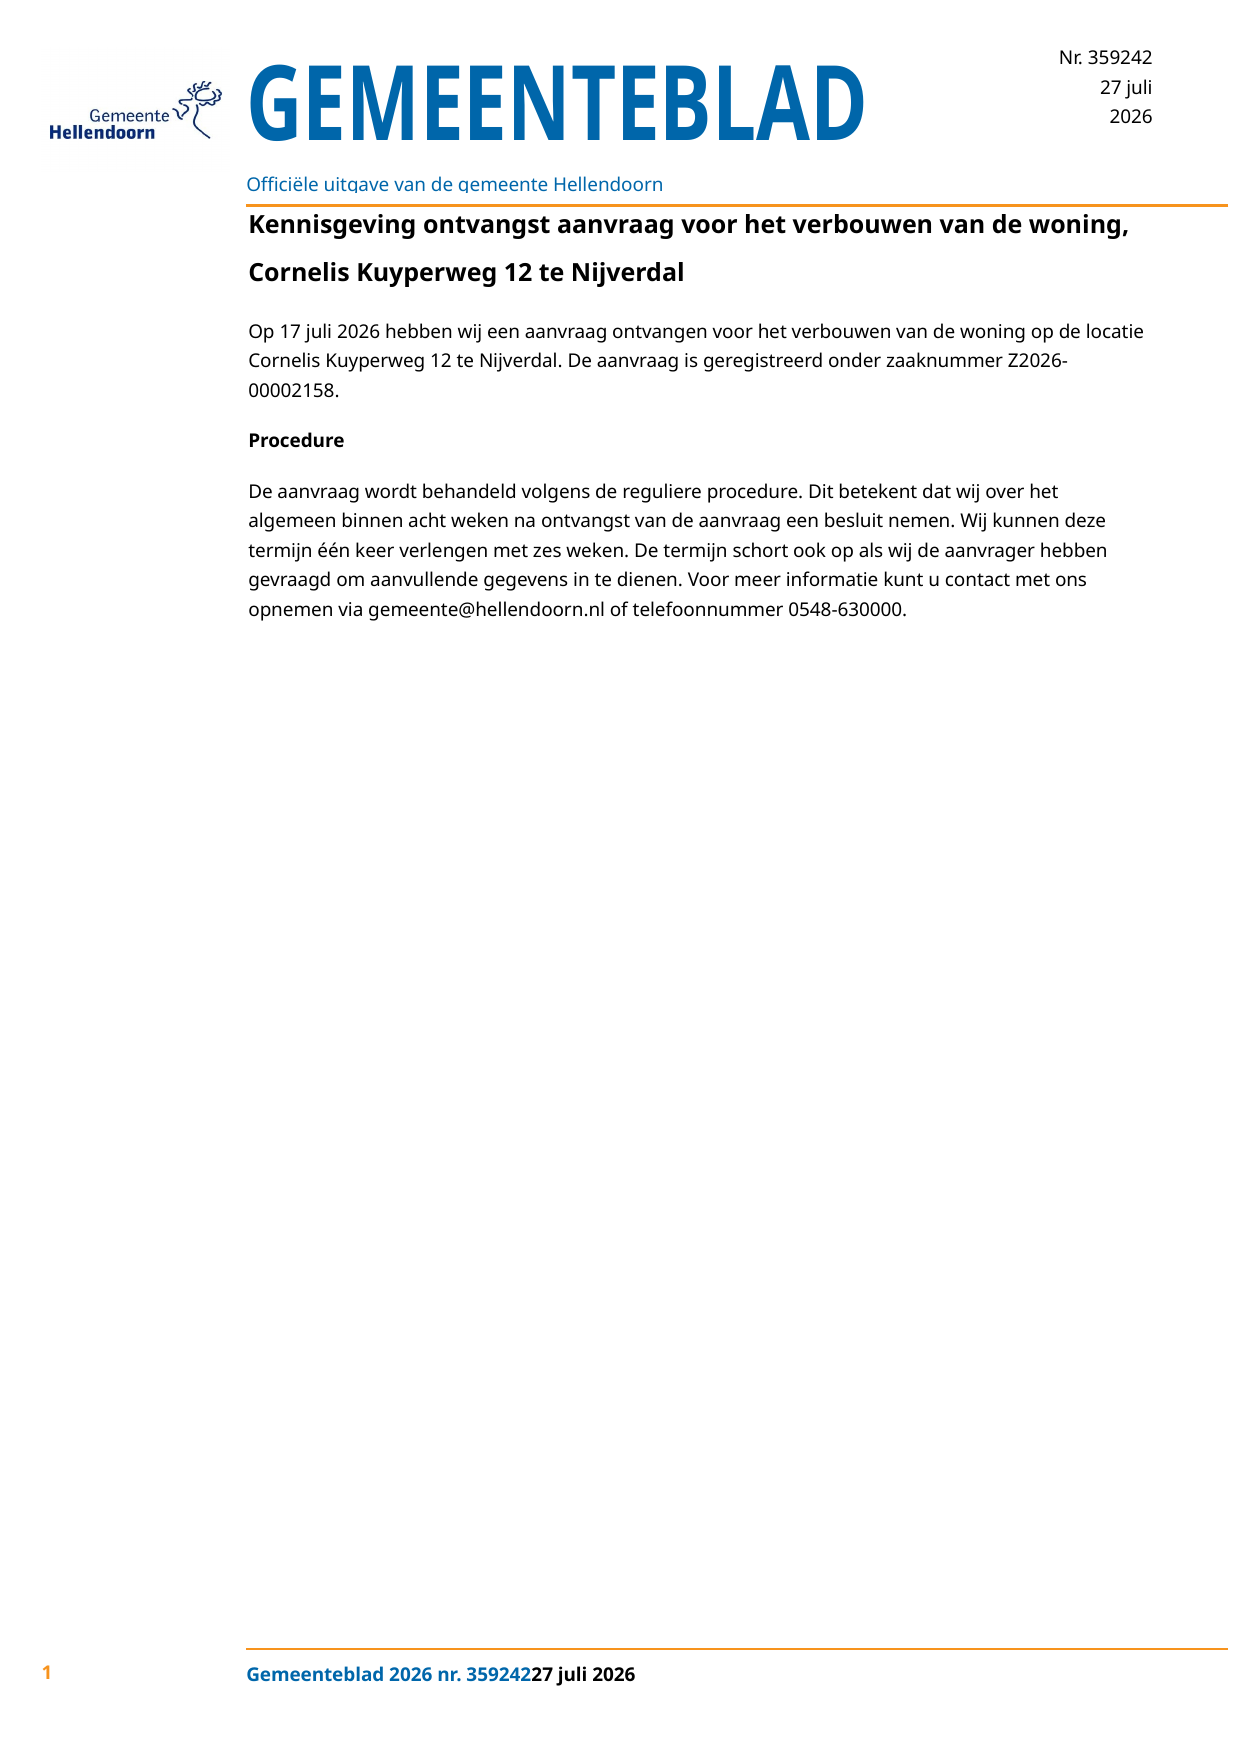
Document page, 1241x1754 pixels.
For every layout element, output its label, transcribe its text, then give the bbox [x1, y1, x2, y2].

text Op 17 juli 2026 hebben wij een aanvraag ontvangen voor het verbouwen van de woning op de locatie Cornelis Kuyperweg 12 te Nijverdal. De aanvraag is geregistreerd onder zaaknummer Z2026-00002158. [248, 318, 1152, 403]
picture [41, 47, 231, 172]
text Procedure [248, 427, 1152, 453]
text Kennisgeving ontvangst aanvraag voor het verbouwen van de woning, Cornelis Kuyperweg 12 te Nijverdal [248, 207, 1152, 288]
text De aanvraag wordt behandeld volgens de reguliere procedure. Dit betekent dat wij over het algemeen binnen acht weken na ontvangst van de aanvraag een besluit nemen. Wij kunnen deze termijn één keer verlengen met zes weken. De termijn schort ook op als wij de aanvrager hebben gevraagd om aanvullende gegevens in te dienen. Voor meer informatie kunt u contact met ons opnemen via gemeente@hellendoorn.nl of telefoonnummer 0548-630000. [248, 478, 1152, 622]
